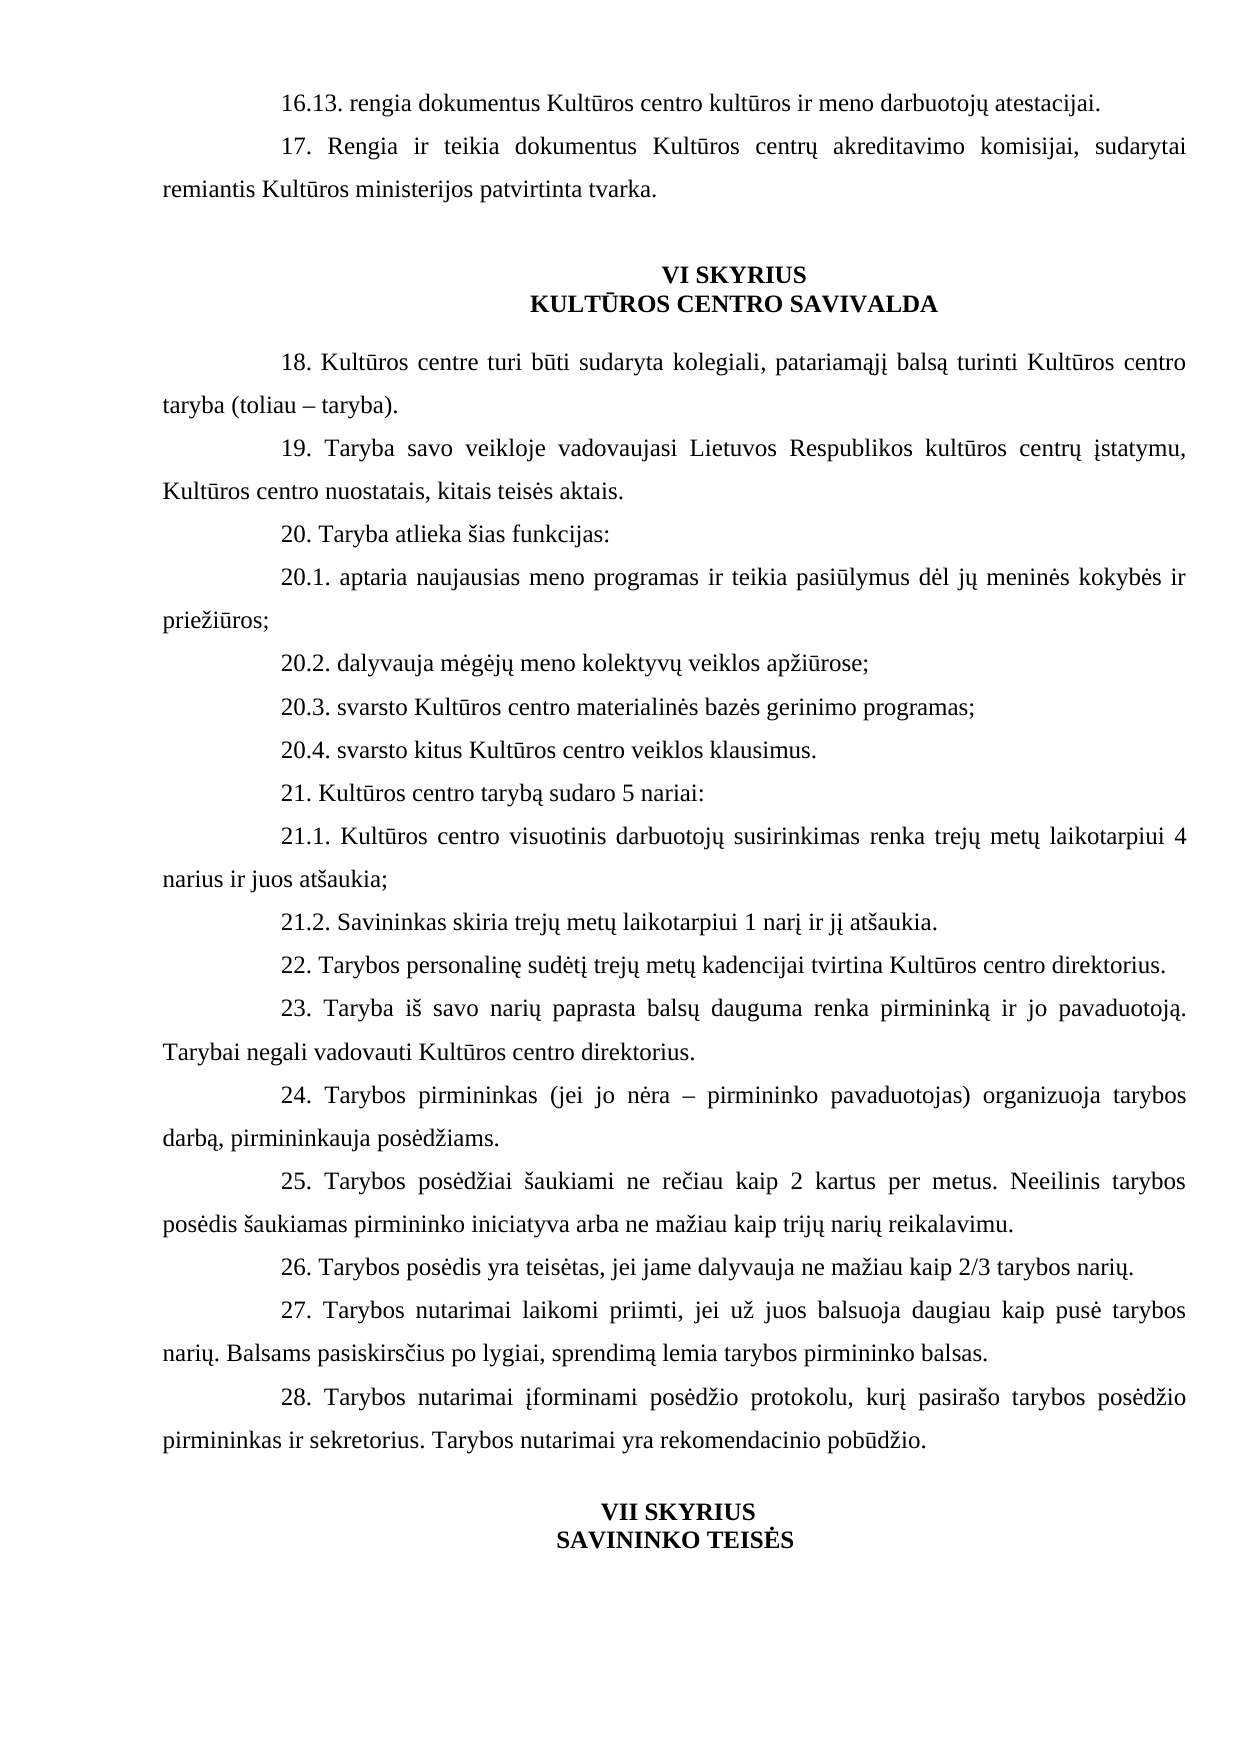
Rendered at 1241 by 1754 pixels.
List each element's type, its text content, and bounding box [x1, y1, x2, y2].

text 21. Kultūros centro tarybą sudaro 5 nariai: [162, 778, 1187, 807]
text VI SKYRIUS [162, 260, 1187, 289]
text 20.1. aptaria naujausias meno programas ir teikia pasiūlymus dėl jų meninės kokybės ir priežiūros; [162, 562, 1187, 634]
text 16.13. rengia dokumentus Kultūros centro kultūros ir meno darbuotojų atestacijai. [162, 88, 1187, 117]
text 20.4. svarsto kitus Kultūros centro veiklos klausimus. [162, 735, 1187, 763]
text 20.2. dalyvauja mėgėjų meno kolektyvų veiklos apžiūrose; [162, 648, 1187, 677]
text 25. Tarybos posėdžiai šaukiami ne rečiau kaip 2 kartus per metus. Neeilinis tarybos posėdis šaukiamas pirmininko iniciatyva arba ne mažiau kaip trijų narių reikalavimu. [162, 1166, 1187, 1238]
text 22. Tarybos personalinę sudėtį trejų metų kadencijai tvirtina Kultūros centro direktorius. [162, 950, 1187, 979]
text 26. Tarybos posėdis yra teisėtas, jei jame dalyvauja ne mažiau kaip 2/3 tarybos narių. [162, 1252, 1187, 1281]
text 21.2. Savininkas skiria trejų metų laikotarpiui 1 narį ir jį atšaukia. [162, 907, 1187, 936]
text 19. Taryba savo veikloje vadovaujasi Lietuvos Respublikos kultūros centrų įstatymu, Kultūros centro nuostatais, kitais teisės aktais. [162, 433, 1187, 505]
text 20.3. svarsto Kultūros centro materialinės bazės gerinimo programas; [162, 692, 1187, 720]
text 21.1. Kultūros centro visuotinis darbuotojų susirinkimas renka trejų metų laikotarpiui 4 narius ir juos atšaukia; [162, 821, 1187, 893]
text 18. Kultūros centre turi būti sudaryta kolegiali, patariamąjį balsą turinti Kultūros centro taryba (toliau – taryba). [162, 347, 1187, 418]
text 24. Tarybos pirmininkas (jei jo nėra – pirmininko pavaduotojas) organizuoja tarybos darbą, pirmininkauja posėdžiams. [162, 1080, 1187, 1152]
text SAVININKO TEISĖS [162, 1525, 1187, 1554]
text VII SKYRIUS [162, 1497, 1187, 1525]
text 20. Taryba atlieka šias funkcijas: [162, 519, 1187, 548]
text KULTŪROS CENTRO SAVIVALDA [162, 289, 1187, 318]
text 17. Rengia ir teikia dokumentus Kultūros centrų akreditavimo komisijai, sudarytai remiantis Kultūros ministerijos patvirtinta tvarka. [162, 131, 1187, 203]
text 23. Taryba iš savo narių paprasta balsų dauguma renka pirmininką ir jo pavaduotoją. Tarybai negali vadovauti Kultūros centro direktorius. [162, 993, 1187, 1065]
text 27. Tarybos nutarimai laikomi priimti, jei už juos balsuoja daugiau kaip pusė tarybos narių. Balsams pasiskirsčius po lygiai, sprendimą lemia tarybos pirmininko balsas. [162, 1295, 1187, 1367]
text 28. Tarybos nutarimai įforminami posėdžio protokolu, kurį pasirašo tarybos posėdžio pirmininkas ir sekretorius. Tarybos nutarimai yra rekomendacinio pobūdžio. [162, 1382, 1187, 1453]
